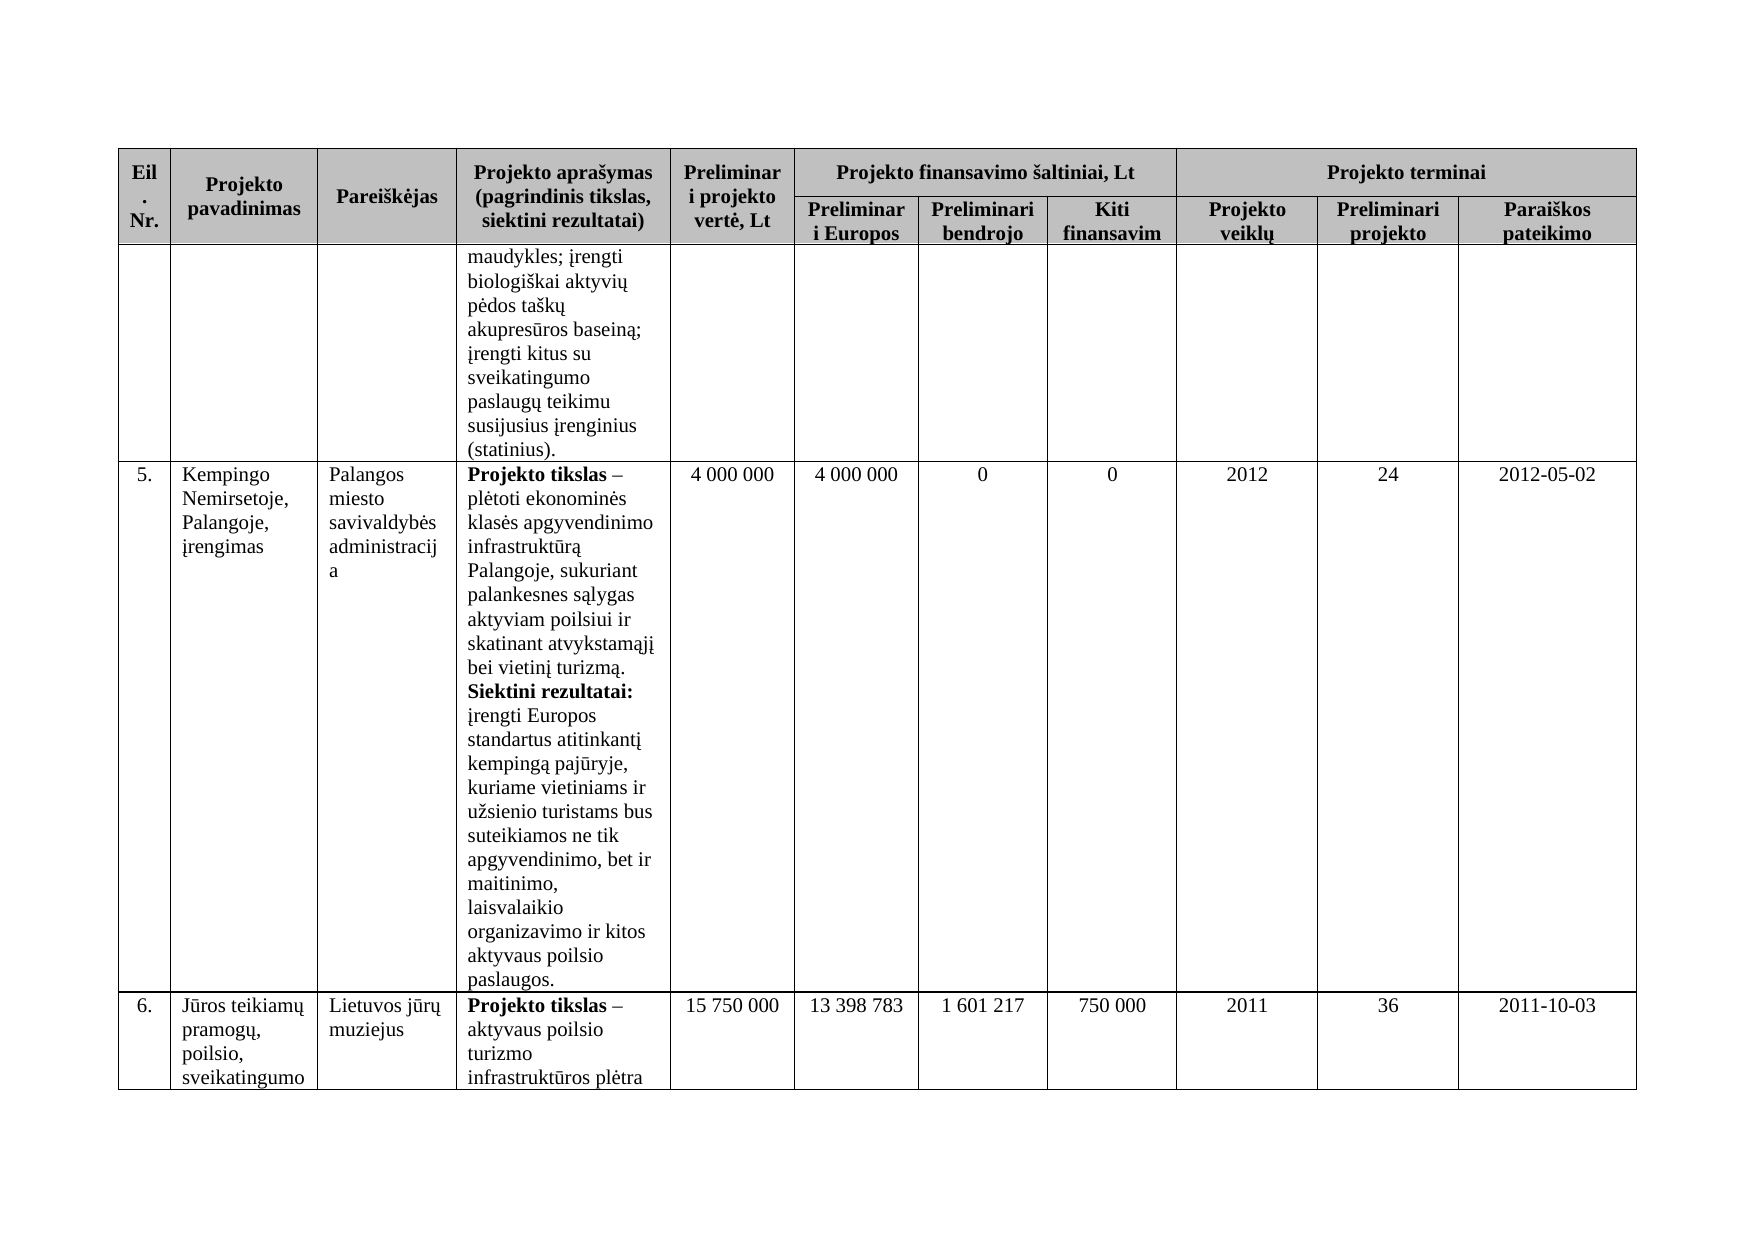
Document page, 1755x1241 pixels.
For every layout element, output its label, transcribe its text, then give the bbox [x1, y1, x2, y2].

table_cell [795, 245, 918, 461]
table_cell Palangos miesto savivaldybės administracija [318, 462, 456, 991]
table_header Projekto finansavimo šaltiniai, Lt [795, 149, 1176, 196]
table_header Preliminari projekto vertė, Lt [671, 149, 794, 243]
table_cell Jūros teikiamų pramogų, poilsio, sveikatingumo [171, 993, 317, 1089]
table_cell Projekto veiklų įgyvendinimo pradžia [1177, 197, 1317, 243]
table_cell 750 000 [1048, 993, 1176, 1089]
table_cell 2012 [1177, 462, 1317, 991]
table_cell 2012-05-02 [1459, 462, 1636, 991]
table_cell Lietuvos jūrų muziejus [318, 993, 456, 1089]
table_cell 4 000 000 [671, 462, 794, 991]
table_cell [1048, 245, 1176, 461]
table_cell 0 [1048, 462, 1176, 991]
table_cell 36 [1318, 993, 1458, 1089]
table_cell Preliminari projekto veiklų įgyvendinimo trukmė, mėn. [1318, 197, 1458, 243]
table_cell Projekto tikslas – aktyvaus poilsio turizmo infrastruktūros plėtra [457, 993, 670, 1089]
table_cell 15 750 000 [671, 993, 794, 1089]
table_header Projekto aprašymas (pagrindinis tikslas, siektini rezultatai) [457, 149, 670, 243]
table_header Projekto terminai [1177, 149, 1636, 196]
table_cell 5. [119, 462, 170, 991]
table_cell Preliminari bendrojo finansavimo (valstybės biudžeto) lėšų suma (iki), Lt [919, 197, 1047, 243]
table_header Projekto pavadinimas [171, 149, 317, 243]
table_cell 1 601 217 [919, 993, 1047, 1089]
table_cell [1459, 245, 1636, 461]
table_cell [1318, 245, 1458, 461]
table_header Eil. Nr. [119, 149, 170, 243]
table_cell 2011-10-03 [1459, 993, 1636, 1089]
table_cell maudykles; įrengti biologiškai aktyvių pėdos taškų akupresūros baseiną; įrengti kitus su sveikatingumo paslaugų teikimu susijusius įrenginius (statinius). [457, 245, 670, 461]
table_header Pareiškėjas [318, 149, 456, 243]
table_cell [919, 245, 1047, 461]
table_cell [318, 245, 456, 461]
table_cell Paraiškos pateikimo įgyvendinančiajai institucijai terminas (iki) [1459, 197, 1636, 243]
table_cell [1177, 245, 1317, 461]
table_cell Kiti finansavimo šaltiniai, Lt [1048, 197, 1176, 243]
table_cell [671, 245, 794, 461]
table_cell Kempingo Nemirsetoje, Palangoje, įrengimas [171, 462, 317, 991]
table_cell [171, 245, 317, 461]
table_cell Projekto tikslas – plėtoti ekonominės klasės apgyvendinimo infrastruktūrą Palangoje, sukuriant palankesnes sąlygas aktyviam poilsiui ir skatinant atvykstamąjį bei vietinį turizmą. Siektini rezultatai: įrengti Europos standartus atitinkantį kempingą pajūryje, kuriame vietiniams ir užsienio turistams bus suteikiamos ne tik apgyvendinimo, bet ir maitinimo, laisvalaikio organizavimo ir kitos aktyvaus poilsio paslaugos. [457, 462, 670, 991]
table_cell 6. [119, 993, 170, 1089]
table_cell 2011 [1177, 993, 1317, 1089]
table_cell 0 [919, 462, 1047, 991]
table_cell 24 [1318, 462, 1458, 991]
table_cell [119, 245, 170, 461]
table_cell Preliminari Europos Sąjungos fondų lėšų suma (iki), Lt [795, 197, 918, 243]
table_cell 13 398 783 [795, 993, 918, 1089]
table_cell 4 000 000 [795, 462, 918, 991]
